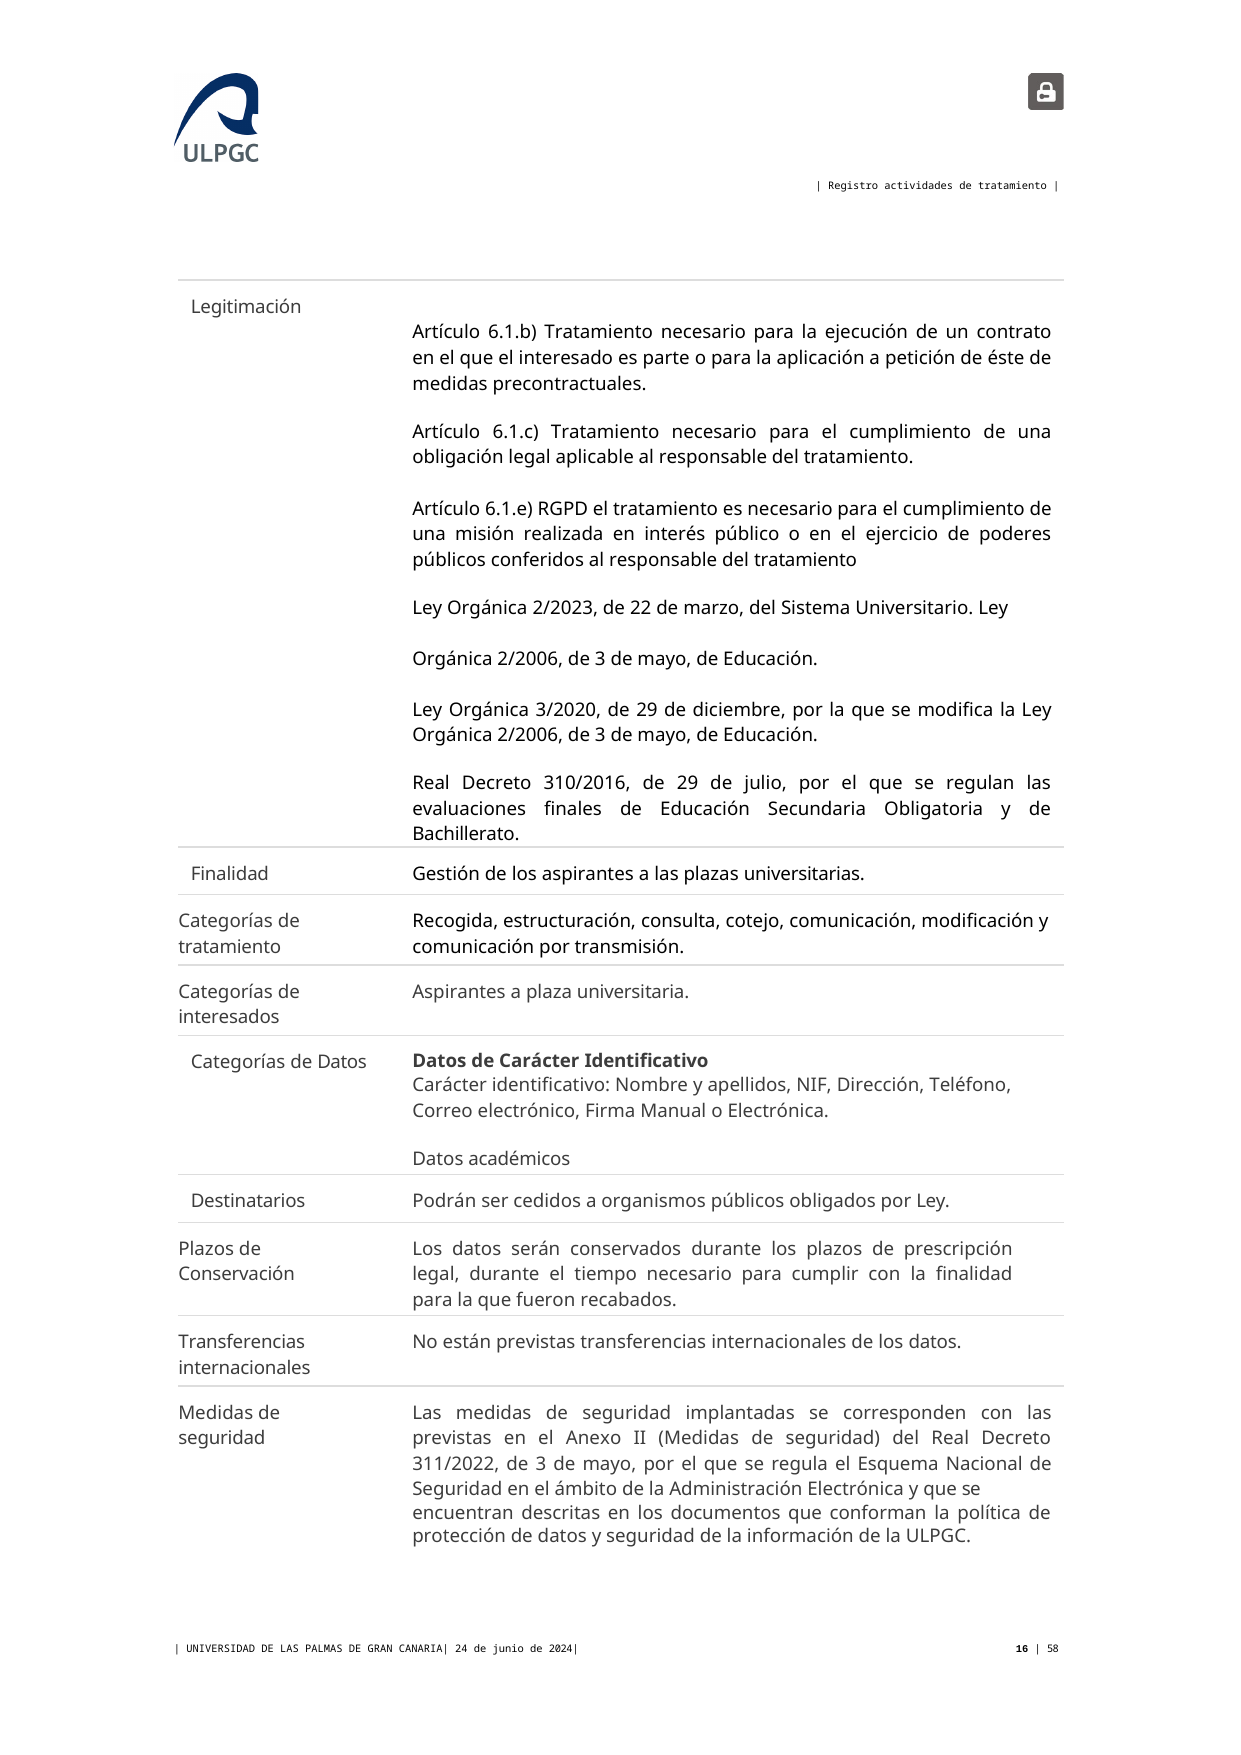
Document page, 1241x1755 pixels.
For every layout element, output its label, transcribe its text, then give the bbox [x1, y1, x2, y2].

table_cell Medidas de seguridad [178, 1387, 397, 1547]
table_cell Transferencias internacionales [178, 1316, 397, 1385]
table_cell Plazos de Conservación [178, 1223, 397, 1315]
table_cell Categorías de interesados [178, 966, 397, 1034]
table_cell Recogida, estructuración, consulta, cotejo, comunicación, modificación y comunicación por transmisión. [397, 895, 1064, 964]
table_cell Gestión de los aspirantes a las plazas universitarias. [397, 848, 1064, 893]
table_header Legitimación [178, 281, 397, 846]
table_cell Categorías de Datos [178, 1036, 397, 1173]
table_cell Aspirantes a plaza universitaria. [397, 966, 1064, 1034]
table_cell Categorías de tratamiento [178, 895, 397, 964]
table_header Artículo 6.1.b) Tratamiento necesario para la ejecución de un contrato en el que el interesado es parte o para la aplicación a petición de éste de medidas precontractuales. Artículo 6.1.c) Tratamiento necesario para el cumplimiento de una obligación legal aplicable al responsable del tratamiento. Artículo 6.1.e) RGPD el tratamiento es necesario para el cumplimiento de una misión realizada en interés público o en el ejercicio de poderes públicos conferidos al responsable del tratamiento Ley Orgánica 2/2023, de 22 de marzo, del Sistema Universitario. Ley Orgánica 2/2006, de 3 de mayo, de Educación. Ley Orgánica 3/2020, de 29 de diciembre, por la que se modifica la Ley Orgánica 2/2006, de 3 de mayo, de Educación. Real Decreto 310/2016, de 29 de julio, por el que se regulan las evaluaciones finales de Educación Secundaria Obligatoria y de Bachillerato. [397, 281, 1064, 846]
table_cell Podrán ser cedidos a organismos públicos obligados por Ley. [397, 1175, 1064, 1221]
table_cell Las medidas de seguridad implantadas se corresponden con las previstas en el Anexo II (Medidas de seguridad) del Real Decreto 311/2022, de 3 de mayo, por el que se regula el Esquema Nacional de Seguridad en el ámbito de la Administración Electrónica y que se encuentran descritas en los documentos que conforman la política de protección de datos y seguridad de la información de la ULPGC. [397, 1387, 1064, 1547]
table_cell Destinatarios [178, 1175, 397, 1221]
table_cell Los datos serán conservados durante los plazos de prescripción legal, durante el tiempo necesario para cumplir con la finalidad para la que fueron recabados. [397, 1223, 1064, 1315]
table_cell Datos de Carácter Identificativo Carácter identificativo: Nombre y apellidos, NIF, Dirección, Teléfono, Correo electrónico, Firma Manual o Electrónica. Datos académicos [397, 1036, 1064, 1173]
table_cell No están previstas transferencias internacionales de los datos. [397, 1316, 1064, 1385]
table_cell Finalidad [178, 848, 397, 893]
